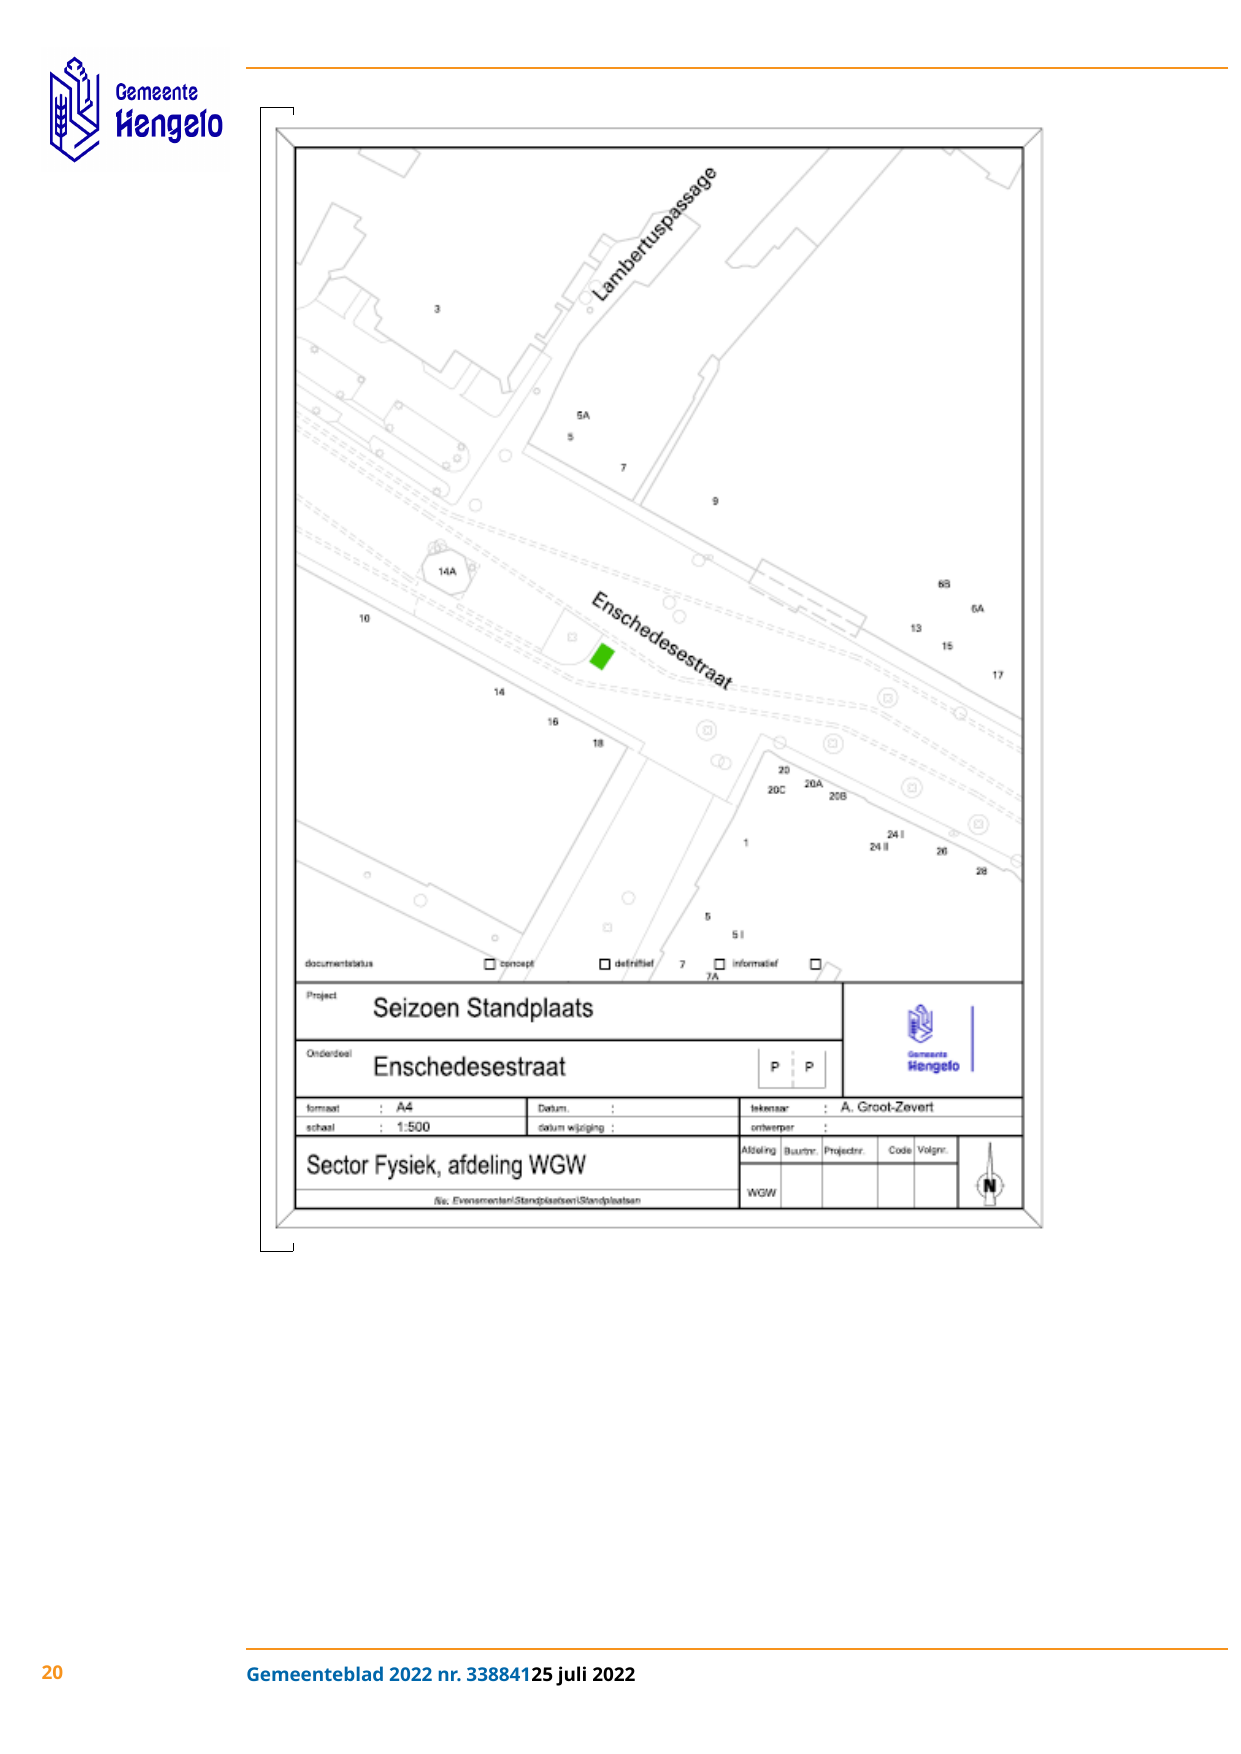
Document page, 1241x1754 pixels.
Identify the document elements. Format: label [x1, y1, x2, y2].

picture [268, 115, 1055, 1243]
picture [41, 47, 231, 172]
